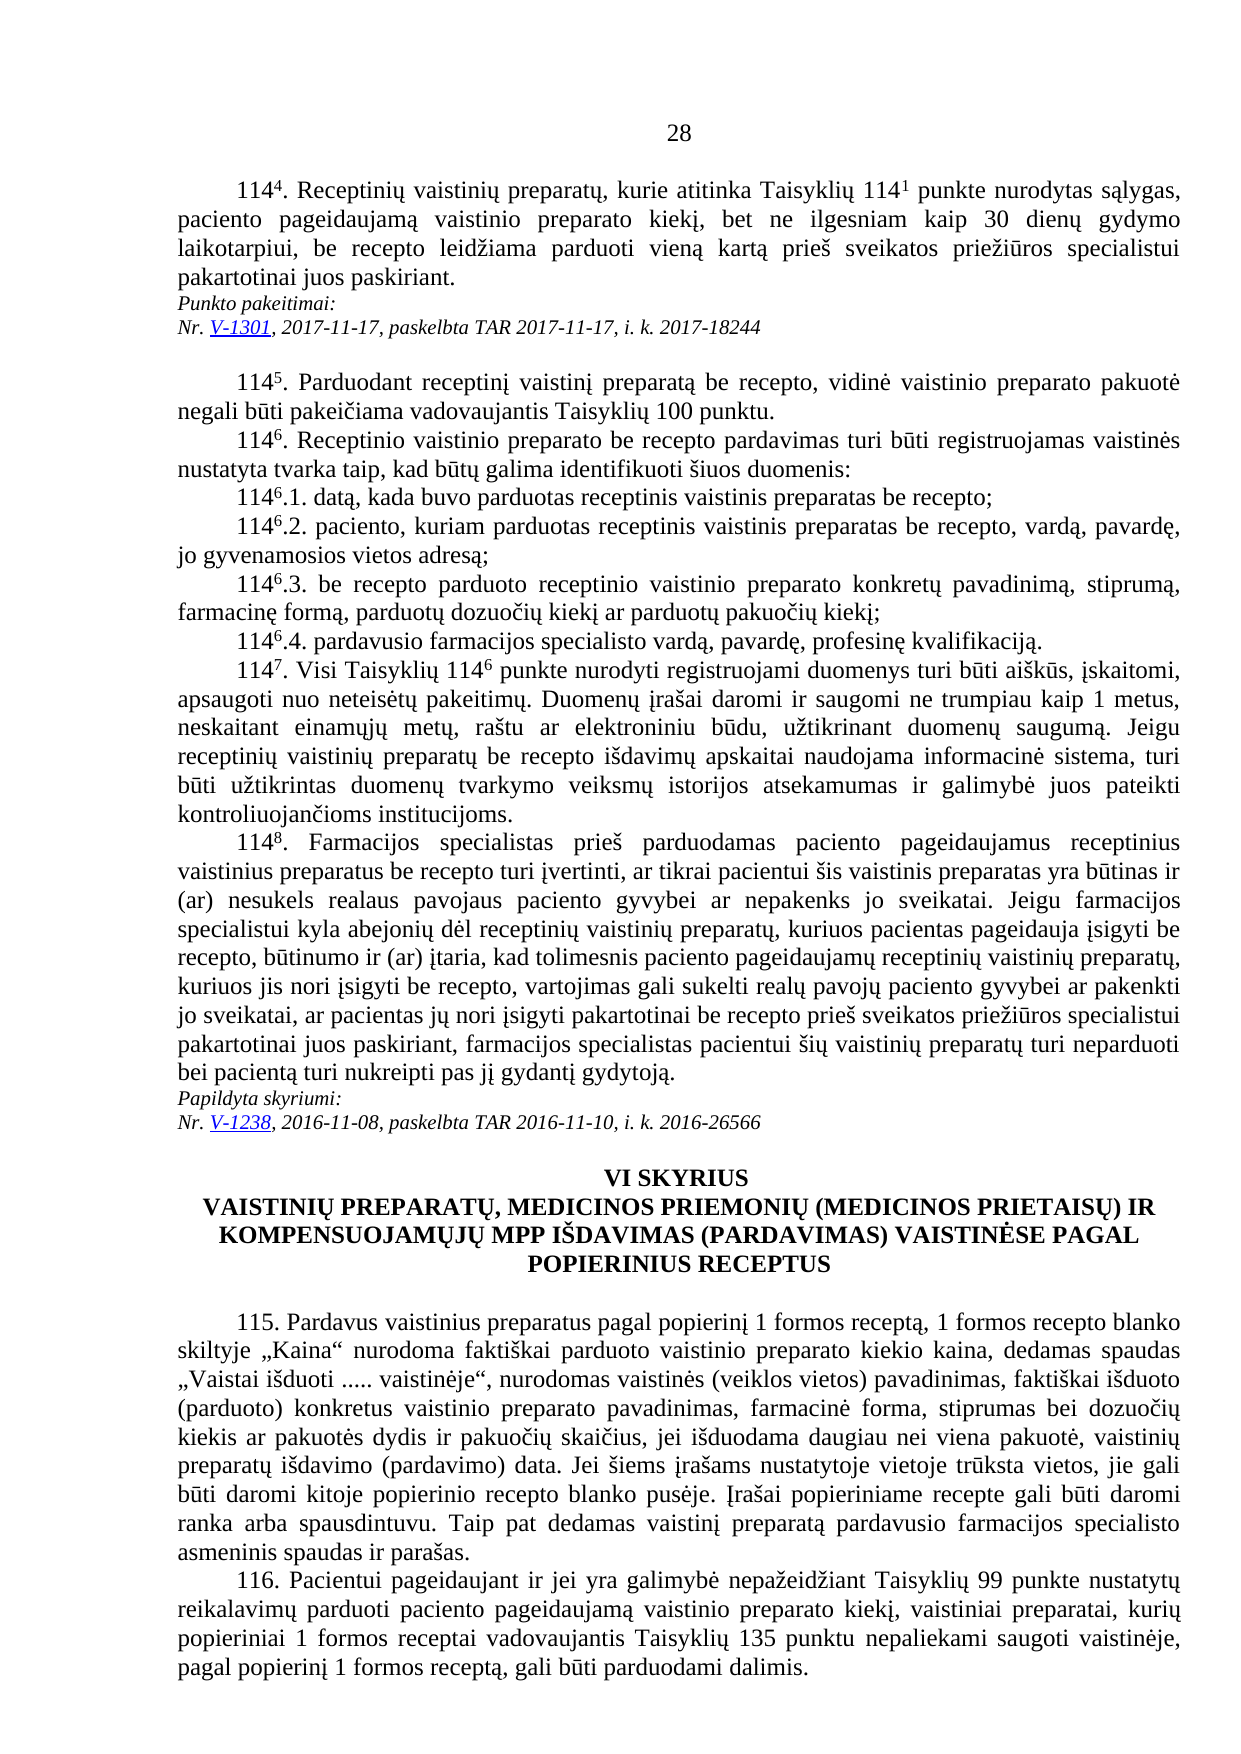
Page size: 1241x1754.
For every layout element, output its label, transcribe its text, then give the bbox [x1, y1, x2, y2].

text 1146.3. be recepto parduoto receptinio vaistinio preparato konkretų pavadinimą, stiprumą, farmacinę formą, parduotų dozuočių kiekį ar parduotų pakuočių kiekį; [177, 569, 1181, 626]
text 1146. Receptinio vaistinio preparato be recepto pardavimas turi būti registruojamas vaistinės nustatyta tvarka taip, kad būtų galima identifikuoti šiuos duomenis: [177, 425, 1181, 482]
text 116. Pacientui pageidaujant ir jei yra galimybė nepažeidžiant Taisyklių 99 punkte nustatytų reikalavimų parduoti paciento pageidaujamą vaistinio preparato kiekį, vaistiniai preparatai, kurių popieriniai 1 formos receptai vadovaujantis Taisyklių 135 punktu nepaliekami saugoti vaistinėje, pagal popierinį 1 formos receptą, gali būti parduodami dalimis. [177, 1566, 1181, 1681]
text 1146.1. datą, kada buvo parduotas receptinis vaistinis preparatas be recepto; [177, 482, 1181, 511]
text 115. Pardavus vaistinius preparatus pagal popierinį 1 formos receptą, 1 formos recepto blanko skiltyje „Kaina“ nurodoma faktiškai parduoto vaistinio preparato kiekio kaina, dedamas spaudas „Vaistai išduoti ..... vaistinėje“, nurodomas vaistinės (veiklos vietos) pavadinimas, faktiškai išduoto (parduoto) konkretus vaistinio preparato pavadinimas, farmacinė forma, stiprumas bei dozuočių kiekis ar pakuotės dydis ir pakuočių skaičius, jei išduodama daugiau nei viena pakuotė, vaistinių preparatų išdavimo (pardavimo) data. Jei šiems įrašams nustatytoje vietoje trūksta vietos, jie gali būti daromi kitoje popierinio recepto blanko pusėje. Įrašai popieriniame recepte gali būti daromi ranka arba spausdintuvu. Taip pat dedamas vaistinį preparatą pardavusio farmacijos specialisto asmeninis spaudas ir parašas. [177, 1307, 1181, 1566]
text 1147. Visi Taisyklių 1146 punkte nurodyti registruojami duomenys turi būti aiškūs, įskaitomi, apsaugoti nuo neteisėtų pakeitimų. Duomenų įrašai daromi ir saugomi ne trumpiau kaip 1 metus, neskaitant einamųjų metų, raštu ar elektroniniu būdu, užtikrinant duomenų saugumą. Jeigu receptinių vaistinių preparatų be recepto išdavimų apskaitai naudojama informacinė sistema, turi būti užtikrintas duomenų tvarkymo veiksmų istorijos atsekamumas ir galimybė juos pateikti kontroliuojančioms institucijoms. [177, 655, 1181, 827]
text VI SKYRIUS [177, 1163, 1181, 1192]
text Nr. V-1238, 2016-11-08, paskelbta TAR 2016-11-10, i. k. 2016-26566 [177, 1110, 1181, 1134]
text 1146.4. pardavusio farmacijos specialisto vardą, pavardę, profesinę kvalifikaciją. [177, 626, 1181, 655]
text Nr. V-1301, 2017-11-17, paskelbta TAR 2017-11-17, i. k. 2017-18244 [177, 315, 1181, 339]
text 1148. Farmacijos specialistas prieš parduodamas paciento pageidaujamus receptinius vaistinius preparatus be recepto turi įvertinti, ar tikrai pacientui šis vaistinis preparatas yra būtinas ir (ar) nesukels realaus pavojaus paciento gyvybei ar nepakenks jo sveikatai. Jeigu farmacijos specialistui kyla abejonių dėl receptinių vaistinių preparatų, kuriuos pacientas pageidauja įsigyti be recepto, būtinumo ir (ar) įtaria, kad tolimesnis paciento pageidaujamų receptinių vaistinių preparatų, kuriuos jis nori įsigyti be recepto, vartojimas gali sukelti realų pavojų paciento gyvybei ar pakenkti jo sveikatai, ar pacientas jų nori įsigyti pakartotinai be recepto prieš sveikatos priežiūros specialistui pakartotinai juos paskiriant, farmacijos specialistas pacientui šių vaistinių preparatų turi neparduoti bei pacientą turi nukreipti pas jį gydantį gydytoją. [177, 827, 1181, 1086]
text 1146.2. paciento, kuriam parduotas receptinis vaistinis preparatas be recepto, vardą, pavardę, jo gyvenamosios vietos adresą; [177, 511, 1181, 569]
text VAISTINIŲ PREPARATŲ, MEDICINOS PRIEMONIŲ (MEDICINOS PRIETAISŲ) IR KOMPENSUOJAMŲJŲ MPP IŠDAVIMAS (PARDAVIMAS) VAISTINĖSE PAGAL POPIERINIUS RECEPTUS [177, 1192, 1181, 1278]
text Punkto pakeitimai: [177, 291, 1181, 315]
text Papildyta skyriumi: [177, 1086, 1181, 1110]
text 1144. Receptinių vaistinių preparatų, kurie atitinka Taisyklių 1141 punkte nurodytas sąlygas, paciento pageidaujamą vaistinio preparato kiekį, bet ne ilgesniam kaip 30 dienų gydymo laikotarpiui, be recepto leidžiama parduoti vieną kartą prieš sveikatos priežiūros specialistui pakartotinai juos paskiriant. [177, 176, 1181, 291]
text 1145. Parduodant receptinį vaistinį preparatą be recepto, vidinė vaistinio preparato pakuotė negali būti pakeičiama vadovaujantis Taisyklių 100 punktu. [177, 367, 1181, 425]
